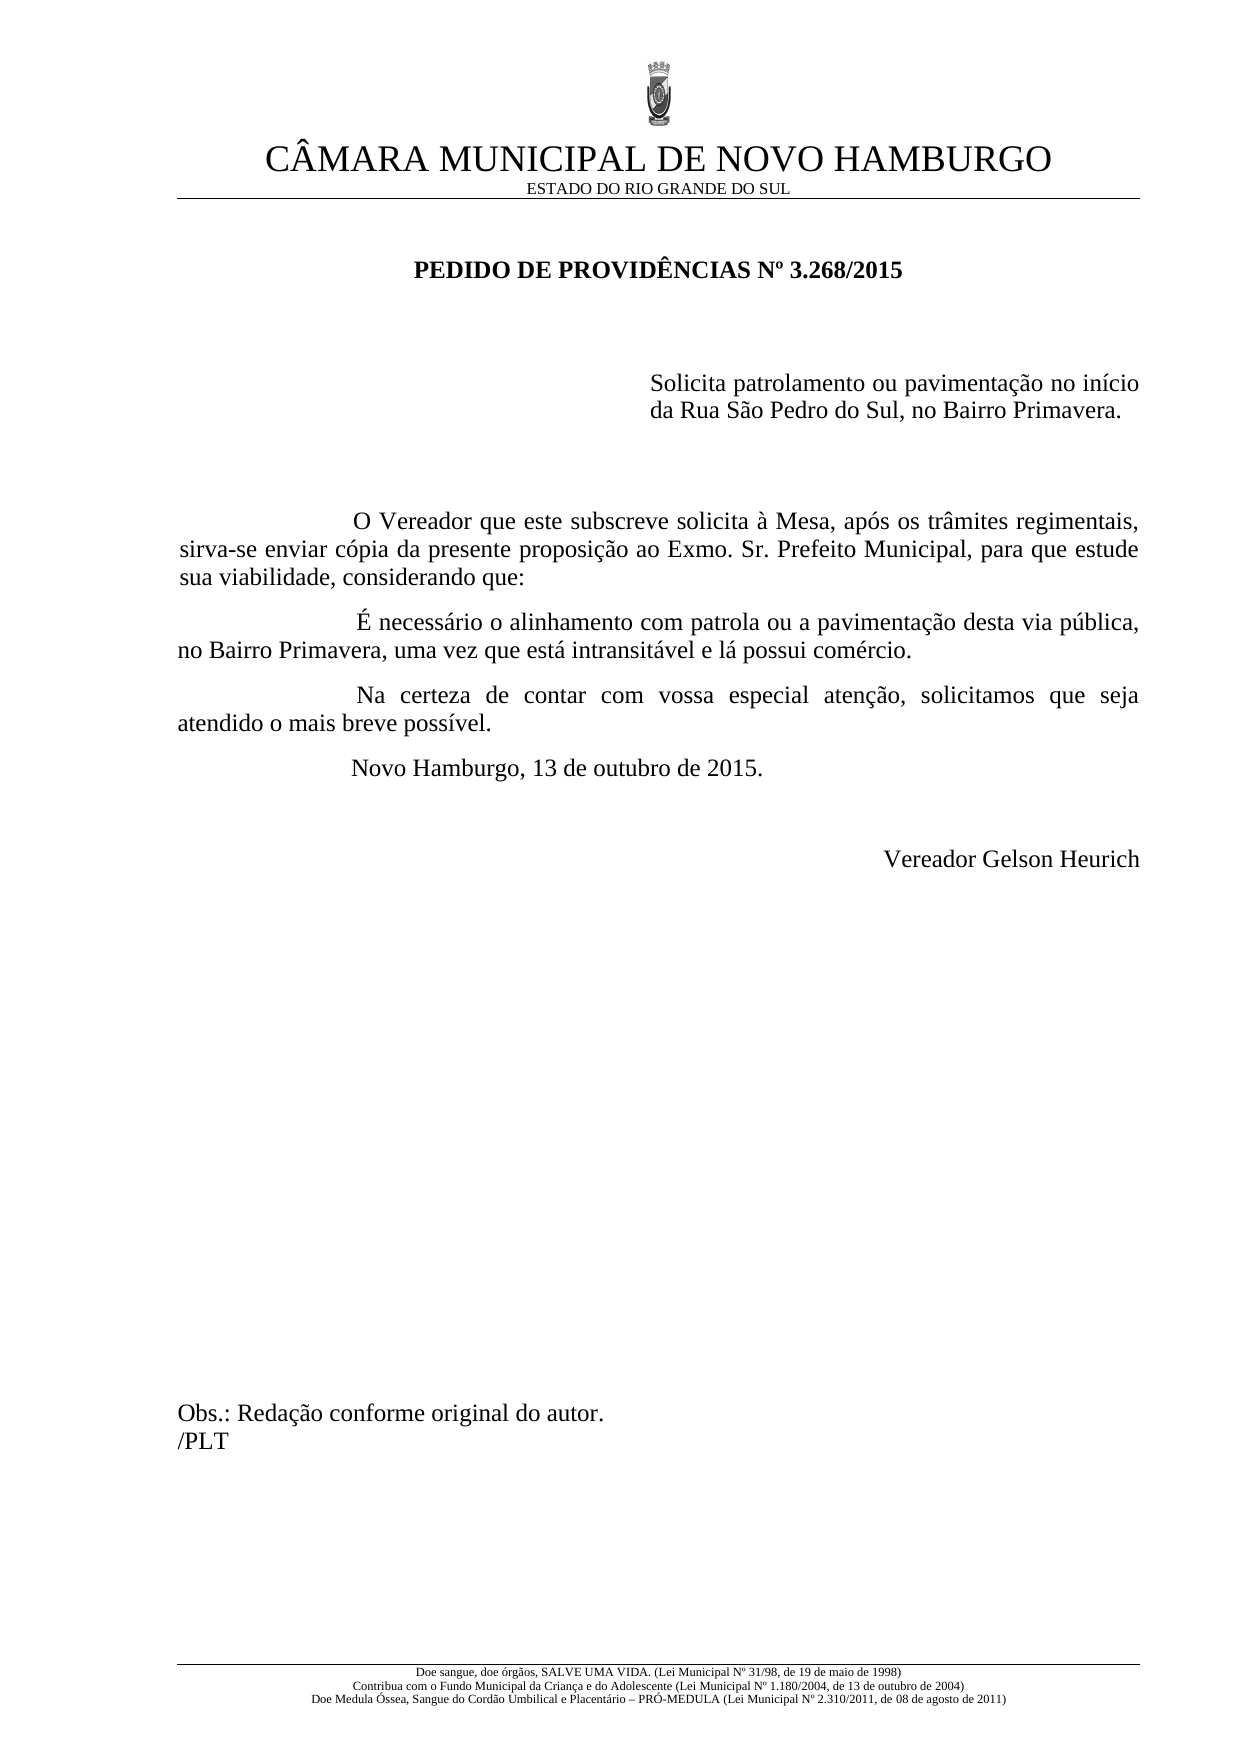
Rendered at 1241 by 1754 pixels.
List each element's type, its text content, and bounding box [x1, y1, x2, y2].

text Vereador Gelson Heurich [177, 845, 1140, 873]
text É necessário o alinhamento com patrola ou a pavimentação desta via pública, no Bairro Primavera, uma vez que está intransitável e lá possui comércio. [177, 608, 1140, 663]
text Obs.: Redação conforme original do autor. [177, 1399, 1140, 1427]
text PEDIDO DE PROVIDÊNCIAS Nº 3.268/2015 [177, 256, 1140, 284]
text /PLT [177, 1427, 1140, 1455]
text Novo Hamburgo, 13 de outubro de 2015. [177, 754, 1140, 782]
text Na certeza de contar com vossa especial atenção, solicitamos que seja atendido o mais breve possível. [177, 681, 1140, 737]
text Solicita patrolamento ou pavimentação no início da Rua São Pedro do Sul, no Bairro Primavera. [650, 369, 1140, 424]
text O Vereador que este subscreve solicita à Mesa, após os trâmites regimentais, sirva-se enviar cópia da presente proposição ao Exmo. Sr. Prefeito Municipal, para que estude sua viabilidade, considerando que: [179, 507, 1140, 590]
